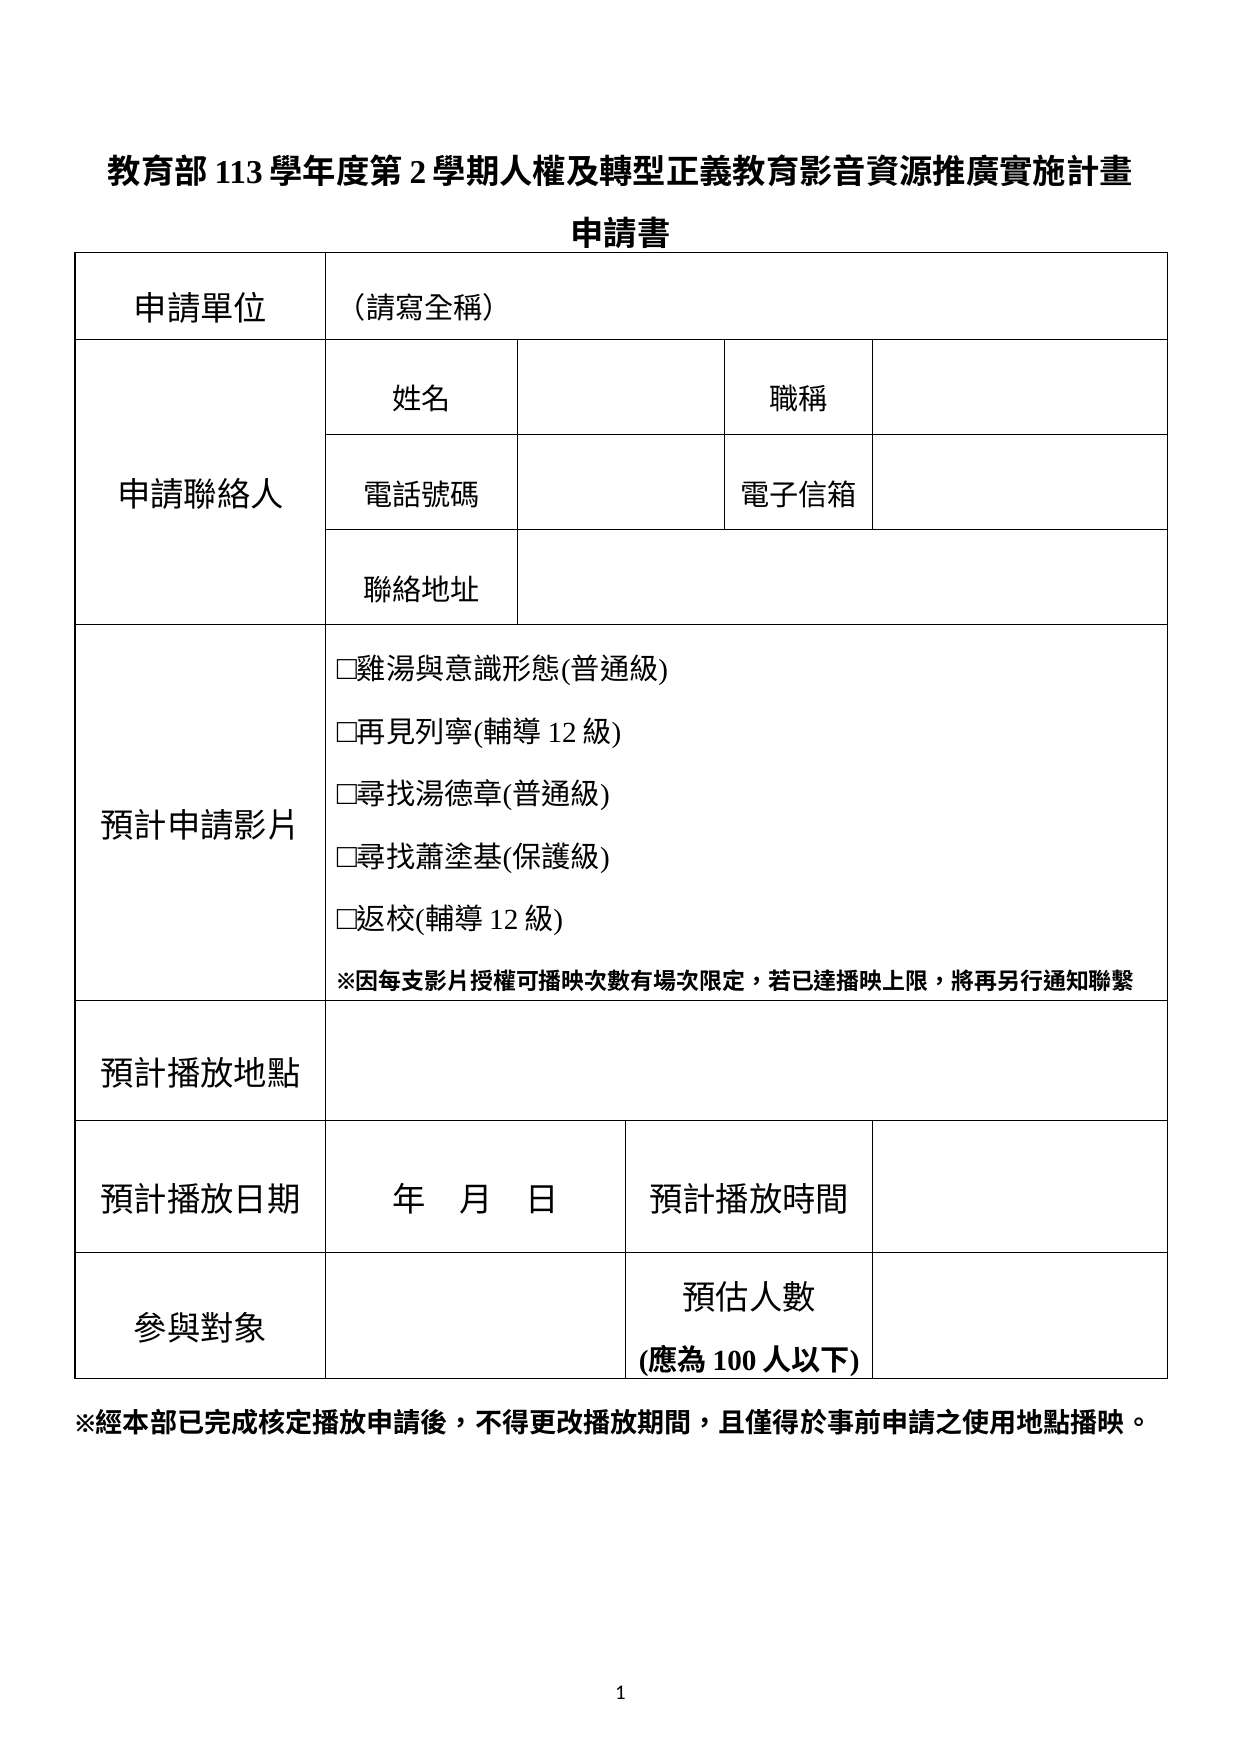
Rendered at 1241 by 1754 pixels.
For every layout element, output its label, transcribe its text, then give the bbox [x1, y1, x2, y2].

table_cell [518, 435, 724, 529]
table_cell 姓名 [326, 340, 517, 434]
text 申請書 [75, 189, 1165, 252]
table_cell [873, 435, 1167, 529]
table_cell [518, 530, 1167, 624]
table_cell 預計播放地點 [76, 1001, 325, 1120]
table_cell 年 月 日 [326, 1121, 625, 1252]
text ※經本部已完成核定播放申請後，不得更改播放期間，且僅得於事前申請之使用地點播映。 [75, 1379, 1165, 1442]
table_cell [326, 1253, 625, 1378]
table_cell 職稱 [725, 340, 872, 434]
table_header 申請單位 [76, 253, 325, 338]
table_cell 電話號碼 [326, 435, 517, 529]
table_cell [326, 1001, 1167, 1120]
table_cell 預計播放時間 [626, 1121, 872, 1252]
table_cell 申請聯絡人 [76, 340, 325, 624]
table_cell [873, 1121, 1167, 1252]
table_cell 預估人數 (應為100人以下) [626, 1253, 872, 1378]
table_cell [873, 1253, 1167, 1378]
table_cell □雞湯與意識形態(普通級) □再見列寧(輔導12級) □尋找湯德章(普通級) □尋找蕭塗基(保護級) □返校(輔導12級) ※因每支影片授權可播映次數有場次限定，若已達播映上限，將再另行通知聯繫 [326, 625, 1167, 1000]
table_cell 電子信箱 [725, 435, 872, 529]
table_cell 預計播放日期 [76, 1121, 325, 1252]
text 教育部113學年度第2學期人權及轉型正義教育影音資源推廣實施計畫 [75, 127, 1165, 189]
table_header （請寫全稱） [326, 253, 1167, 338]
table_cell 參與對象 [76, 1253, 325, 1378]
table_cell 聯絡地址 [326, 530, 517, 624]
table_cell [873, 340, 1167, 434]
table_cell [518, 340, 724, 434]
table_cell 預計申請影片 [76, 625, 325, 1000]
